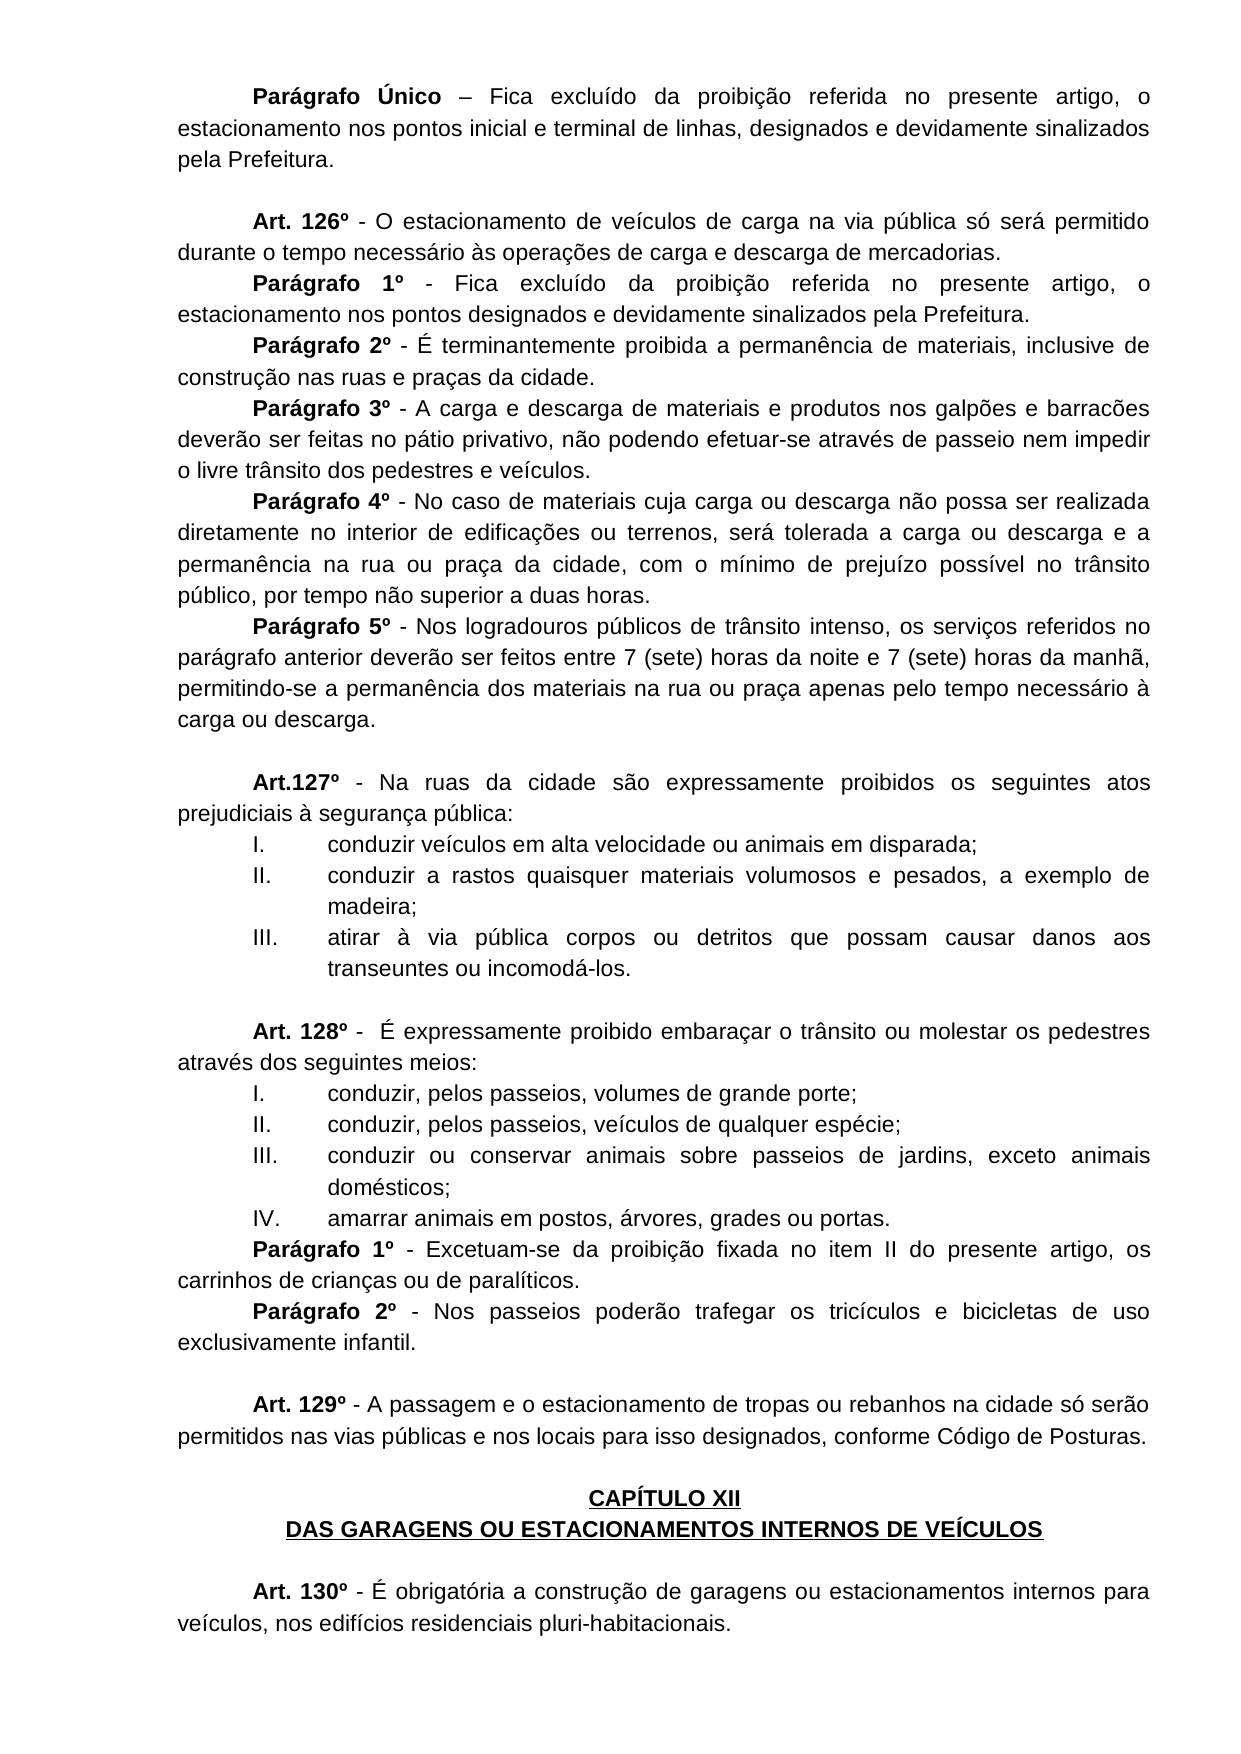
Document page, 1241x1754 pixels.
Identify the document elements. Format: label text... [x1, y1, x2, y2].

text DAS GARAGENS OU ESTACIONAMENTOS INTERNOS DE VEÍCULOS [177, 1515, 1152, 1542]
list conduzir, pelos passeios, veículos de qualquer espécie; [252, 1111, 1152, 1138]
text Parágrafo 1º - Excetuam-se da proibição fixada no item II do presente artigo, os carrinhos de crianças ou de paralíticos. [177, 1235, 1152, 1293]
subtitle CAPÍTULO XII [177, 1484, 1152, 1511]
list conduzir ou conservar animais sobre passeios de jardins, exceto animais domésticos; [252, 1142, 1152, 1200]
text Parágrafo 1º - Fica excluído da proibição referida no presente artigo, o estacionamento nos pontos designados e devidamente sinalizados pela Prefeitura. [177, 269, 1152, 328]
text Parágrafo 3º - A carga e descarga de materiais e produtos nos galpões e barracões deverão ser feitas no pátio privativo, não podendo efetuar-se através de passeio nem impedir o livre trânsito dos pedestres e veículos. [177, 394, 1152, 483]
text Parágrafo 2º - É terminantemente proibida a permanência de materiais, inclusive de construção nas ruas e praças da cidade. [177, 332, 1152, 390]
text Art.127º - Na ruas da cidade são expressamente proibidos os seguintes atos prejudiciais à segurança pública: [177, 768, 1152, 826]
text Parágrafo 4º - No caso de materiais cuja carga ou descarga não possa ser realizada diretamente no interior de edificações ou terrenos, será tolerada a carga ou descarga e a permanência na rua ou praça da cidade, com o mínimo de prejuízo possível no trânsito público, por tempo não superior a duas horas. [177, 488, 1152, 608]
text Art. 129º - A passagem e o estacionamento de tropas ou rebanhos na cidade só serão permitidos nas vias públicas e nos locais para isso designados, conforme Código de Posturas. [177, 1391, 1152, 1449]
text Parágrafo 2º - Nos passeios poderão trafegar os tricículos e bicicletas de uso exclusivamente infantil. [177, 1297, 1152, 1356]
list conduzir a rastos quaisquer materiais volumosos e pesados, a exemplo de madeira; [252, 861, 1152, 919]
list amarrar animais em postos, árvores, grades ou portas. [252, 1204, 1152, 1231]
text Parágrafo Único – Fica excluído da proibição referida no presente artigo, o estacionamento nos pontos inicial e terminal de linhas, designados e devidamente sinalizados pela Prefeitura. [177, 83, 1152, 172]
list conduzir veículos em alta velocidade ou animais em disparada; [252, 830, 1152, 857]
text Art. 126º - O estacionamento de veículos de carga na via pública só será permitido durante o tempo necessário às operações de carga e descarga de mercadorias. [177, 207, 1152, 266]
text Art. 130º - É obrigatória a construção de garagens ou estacionamentos internos para veículos, nos edifícios residenciais pluri-habitacionais. [177, 1578, 1152, 1636]
text Parágrafo 5º - Nos logradouros públicos de trânsito intenso, os serviços referidos no parágrafo anterior deverão ser feitos entre 7 (sete) horas da noite e 7 (sete) horas da manhã, permitindo-se a permanência dos materiais na rua ou praça apenas pelo tempo necessário à carga ou descarga. [177, 612, 1152, 733]
list conduzir, pelos passeios, volumes de grande porte; [252, 1079, 1152, 1106]
text Art. 128º - É expressamente proibido embaraçar o trânsito ou molestar os pedestres através dos seguintes meios: [177, 1017, 1152, 1075]
list atirar à via pública corpos ou detritos que possam causar danos aos transeuntes ou incomodá-los. [252, 924, 1152, 982]
